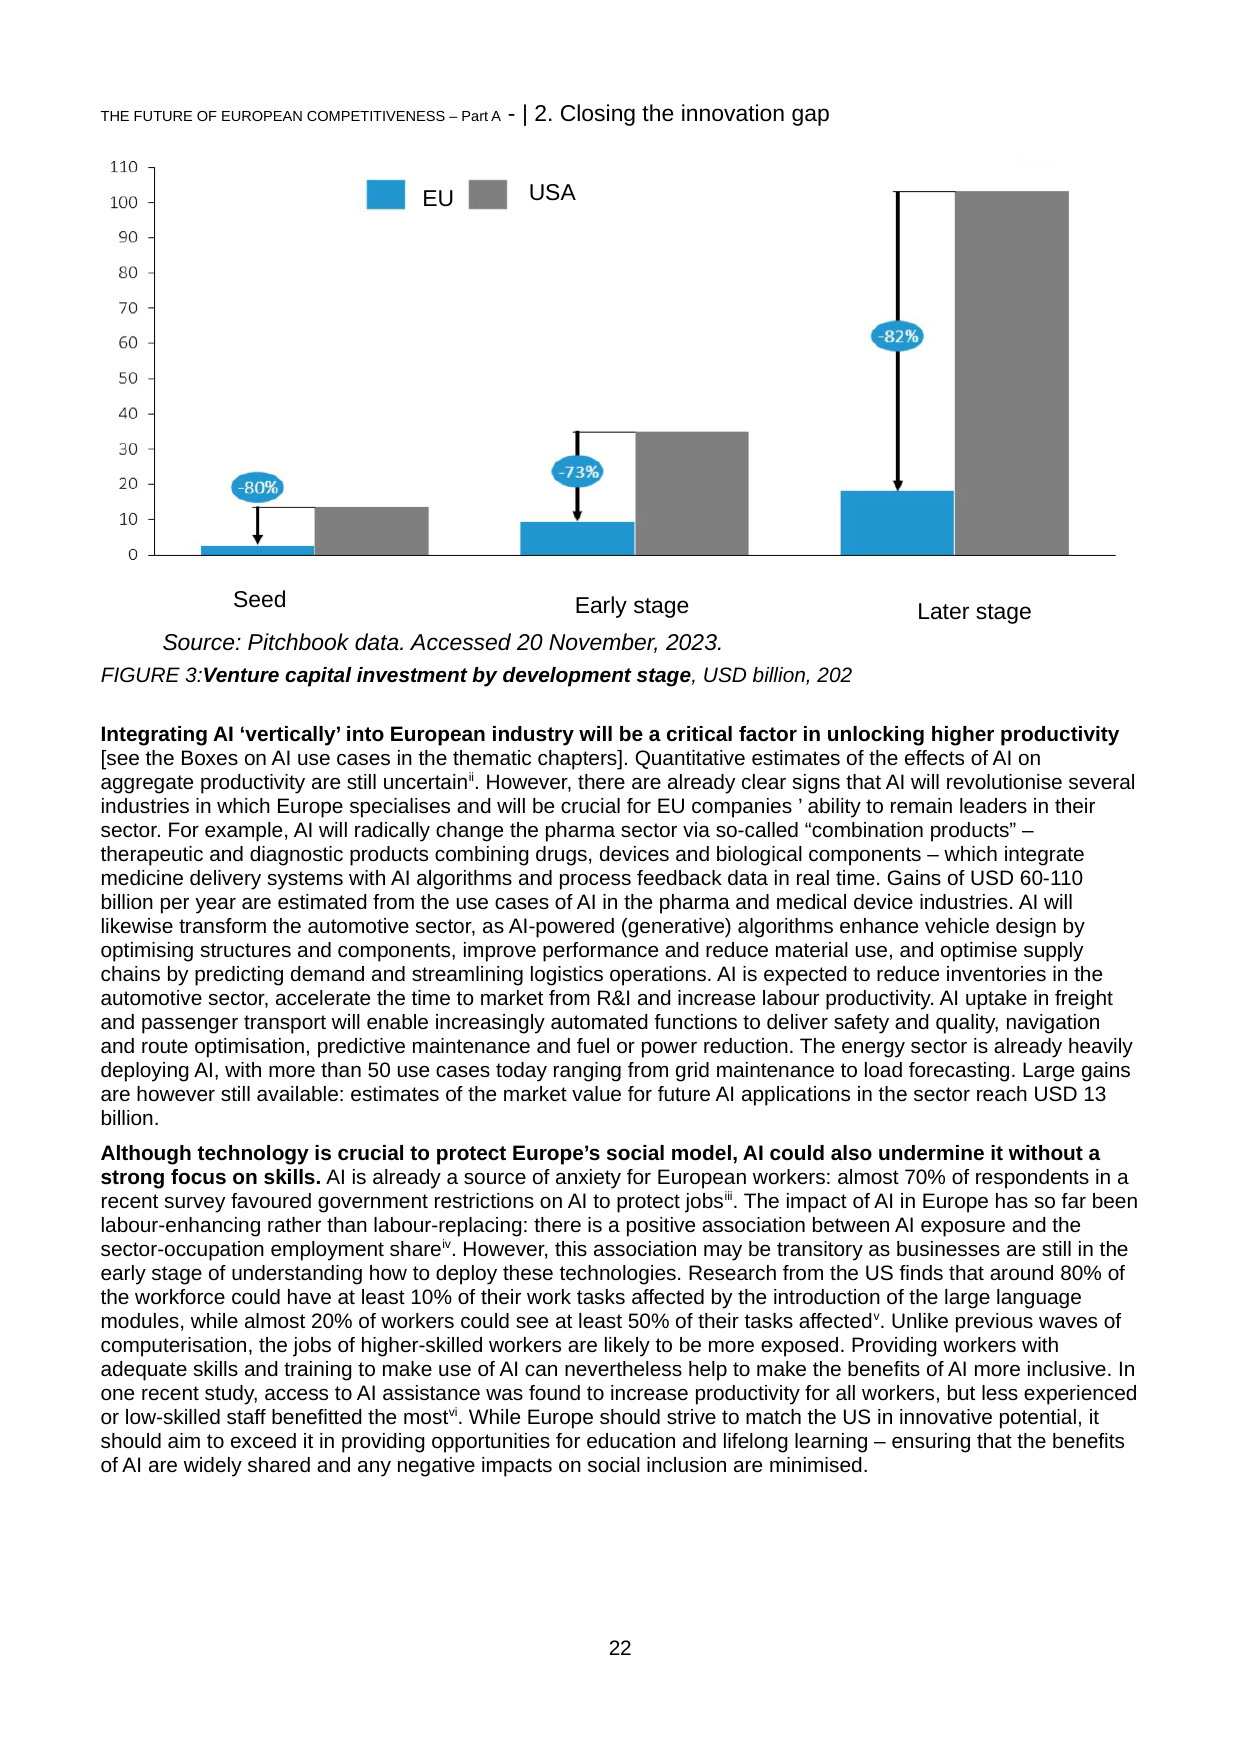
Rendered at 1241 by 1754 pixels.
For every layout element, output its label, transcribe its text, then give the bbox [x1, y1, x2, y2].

text FIGURE 3:Venture capital investment by development stage, USD billion, 202 [101, 563, 1116, 686]
picture [100, 159, 1117, 563]
text Although technology is crucial to protect Europe’s social model, AI could also undermine it without a strong focus on skills. AI is already a source of anxiety for European workers: almost 70% of respondents in a recent survey favoured government restrictions on AI to protect jobs. The impact of AI in Europe has so far been labour-enhancing rather than labour-replacing: there is a positive association between AI exposure and the sector-occupation employment share. However, this association may be transitory as businesses are still in the early stage of understanding how to deploy these technologies. Research from the US finds that around 80% of the workforce could have at least 10% of their work tasks affected by the introduction of the large language modules, while almost 20% of workers could see at least 50% of their tasks affected. Unlike previous waves of computerisation, the jobs of higher-skilled workers are likely to be more exposed. Providing workers with adequate skills and training to make use of AI can nevertheless help to make the benefits of AI more inclusive. In one recent study, access to AI assistance was found to increase productivity for all workers, but less experienced or low-skilled staff benefitted the most. While Europe should strive to match the US in innovative potential, it should aim to exceed it in providing opportunities for education and lifelong learning – ensuring that the benefits of AI are widely shared and any negative impacts on social inclusion are minimised. [100, 1141, 1140, 1477]
text Integrating AI ‘vertically’ into European industry will be a critical factor in unlocking higher productivity [see the Boxes on AI use cases in the thematic chapters]. Quantitative estimates of the effects of AI on aggregate productivity are still uncertain. However, there are already clear signs that AI will revolutionise several industries in which Europe specialises and will be crucial for EU companies ’ ability to remain leaders in their sector. For example, AI will radically change the pharma sector via so-called “combination products” – therapeutic and diagnostic products combining drugs, devices and biological components – which integrate medicine delivery systems with AI algorithms and process feedback data in real time. Gains of USD 60-110 billion per year are estimated from the use cases of AI in the pharma and medical device industries. AI will likewise transform the automotive sector, as AI-powered (generative) algorithms enhance vehicle design by optimising structures and components, improve performance and reduce material use, and optimise supply chains by predicting demand and streamlining logistics operations. AI is expected to reduce inventories in the automotive sector, accelerate the time to market from R&I and increase labour productivity. AI uptake in freight and passenger transport will enable increasingly automated functions to deliver safety and quality, navigation and route optimisation, predictive maintenance and fuel or power reduction. The energy sector is already heavily deploying AI, with more than 50 use cases today ranging from grid maintenance to load forecasting. Large gains are however still available: estimates of the market value for future AI applications in the sector reach USD 13 billion. [100, 722, 1140, 1129]
